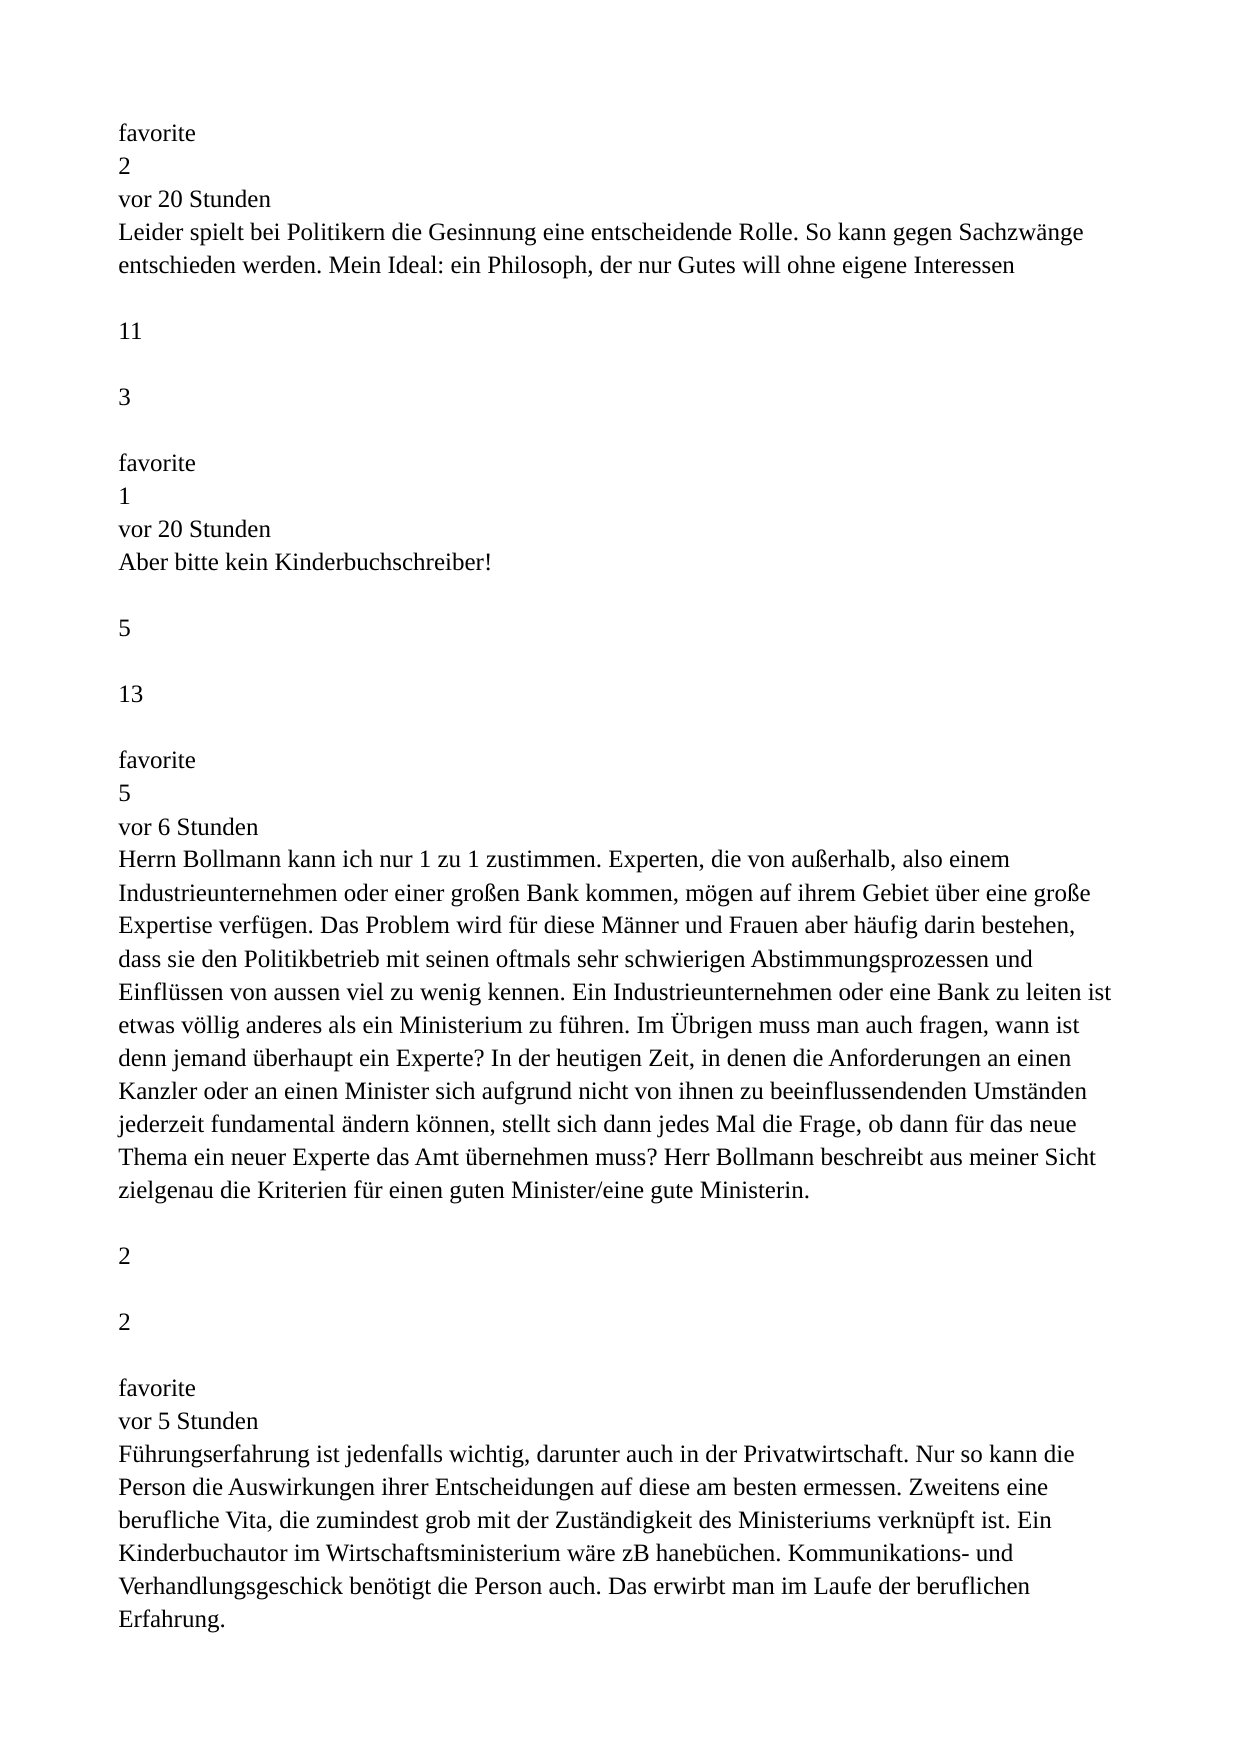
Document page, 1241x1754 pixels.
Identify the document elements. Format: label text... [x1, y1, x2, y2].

text 5 [118, 613, 1122, 642]
text favorite [118, 746, 1122, 774]
text 2 [118, 1307, 1122, 1336]
text favorite [118, 448, 1122, 477]
text Leider spielt bei Politikern die Gesinnung eine entscheidende Rolle. So kann gegen Sachzwänge entschieden werden. Mein Ideal: ein Philosoph, der nur Gutes will ohne eigene Interessen [118, 217, 1122, 279]
text favorite [118, 1373, 1122, 1402]
text vor 20 Stunden [118, 184, 1122, 213]
text 2 [118, 1241, 1122, 1269]
text 11 [118, 316, 1122, 345]
text vor 20 Stunden [118, 514, 1122, 543]
text Aber bitte kein Kinderbuchschreiber! [118, 547, 1122, 576]
text 1 [118, 481, 1122, 510]
text 13 [118, 679, 1122, 708]
text Führungserfahrung ist jedenfalls wichtig, darunter auch in der Privatwirtschaft. Nur so kann die Person die Auswirkungen ihrer Entscheidungen auf diese am besten ermessen. Zweitens eine berufliche Vita, die zumindest grob mit der Zuständigkeit des Ministeriums verknüpft ist. Ein Kinderbuchautor im Wirtschaftsministerium wäre zB hanebüchen. Kommunikations- und Verhandlungsgeschick benötigt die Person auch. Das erwirbt man im Laufe der beruflichen Erfahrung. [118, 1439, 1122, 1633]
text 5 [118, 778, 1122, 807]
text favorite [118, 118, 1122, 147]
text Herrn Bollmann kann ich nur 1 zu 1 zustimmen. Experten, die von außerhalb, also einem Industrieunternehmen oder einer großen Bank kommen, mögen auf ihrem Gebiet über eine große Expertise verfügen. Das Problem wird für diese Männer und Frauen aber häufig darin bestehen, dass sie den Politikbetrieb mit seinen oftmals sehr schwierigen Abstimmungsprozessen und Einflüssen von aussen viel zu wenig kennen. Ein Industrieunternehmen oder eine Bank zu leiten ist etwas völlig anderes als ein Ministerium zu führen. Im Übrigen muss man auch fragen, wann ist denn jemand überhaupt ein Experte? In der heutigen Zeit, in denen die Anforderungen an einen Kanzler oder an einen Minister sich aufgrund nicht von ihnen zu beeinflussendenden Umständen jederzeit fundamental ändern können, stellt sich dann jedes Mal die Frage, ob dann für das neue Thema ein neuer Experte das Amt übernehmen muss? Herr Bollmann beschreibt aus meiner Sicht zielgenau die Kriterien für einen guten Minister/eine gute Ministerin. [118, 844, 1122, 1203]
text 2 [118, 151, 1122, 180]
text vor 6 Stunden [118, 812, 1122, 840]
text vor 5 Stunden [118, 1406, 1122, 1435]
text 3 [118, 382, 1122, 411]
